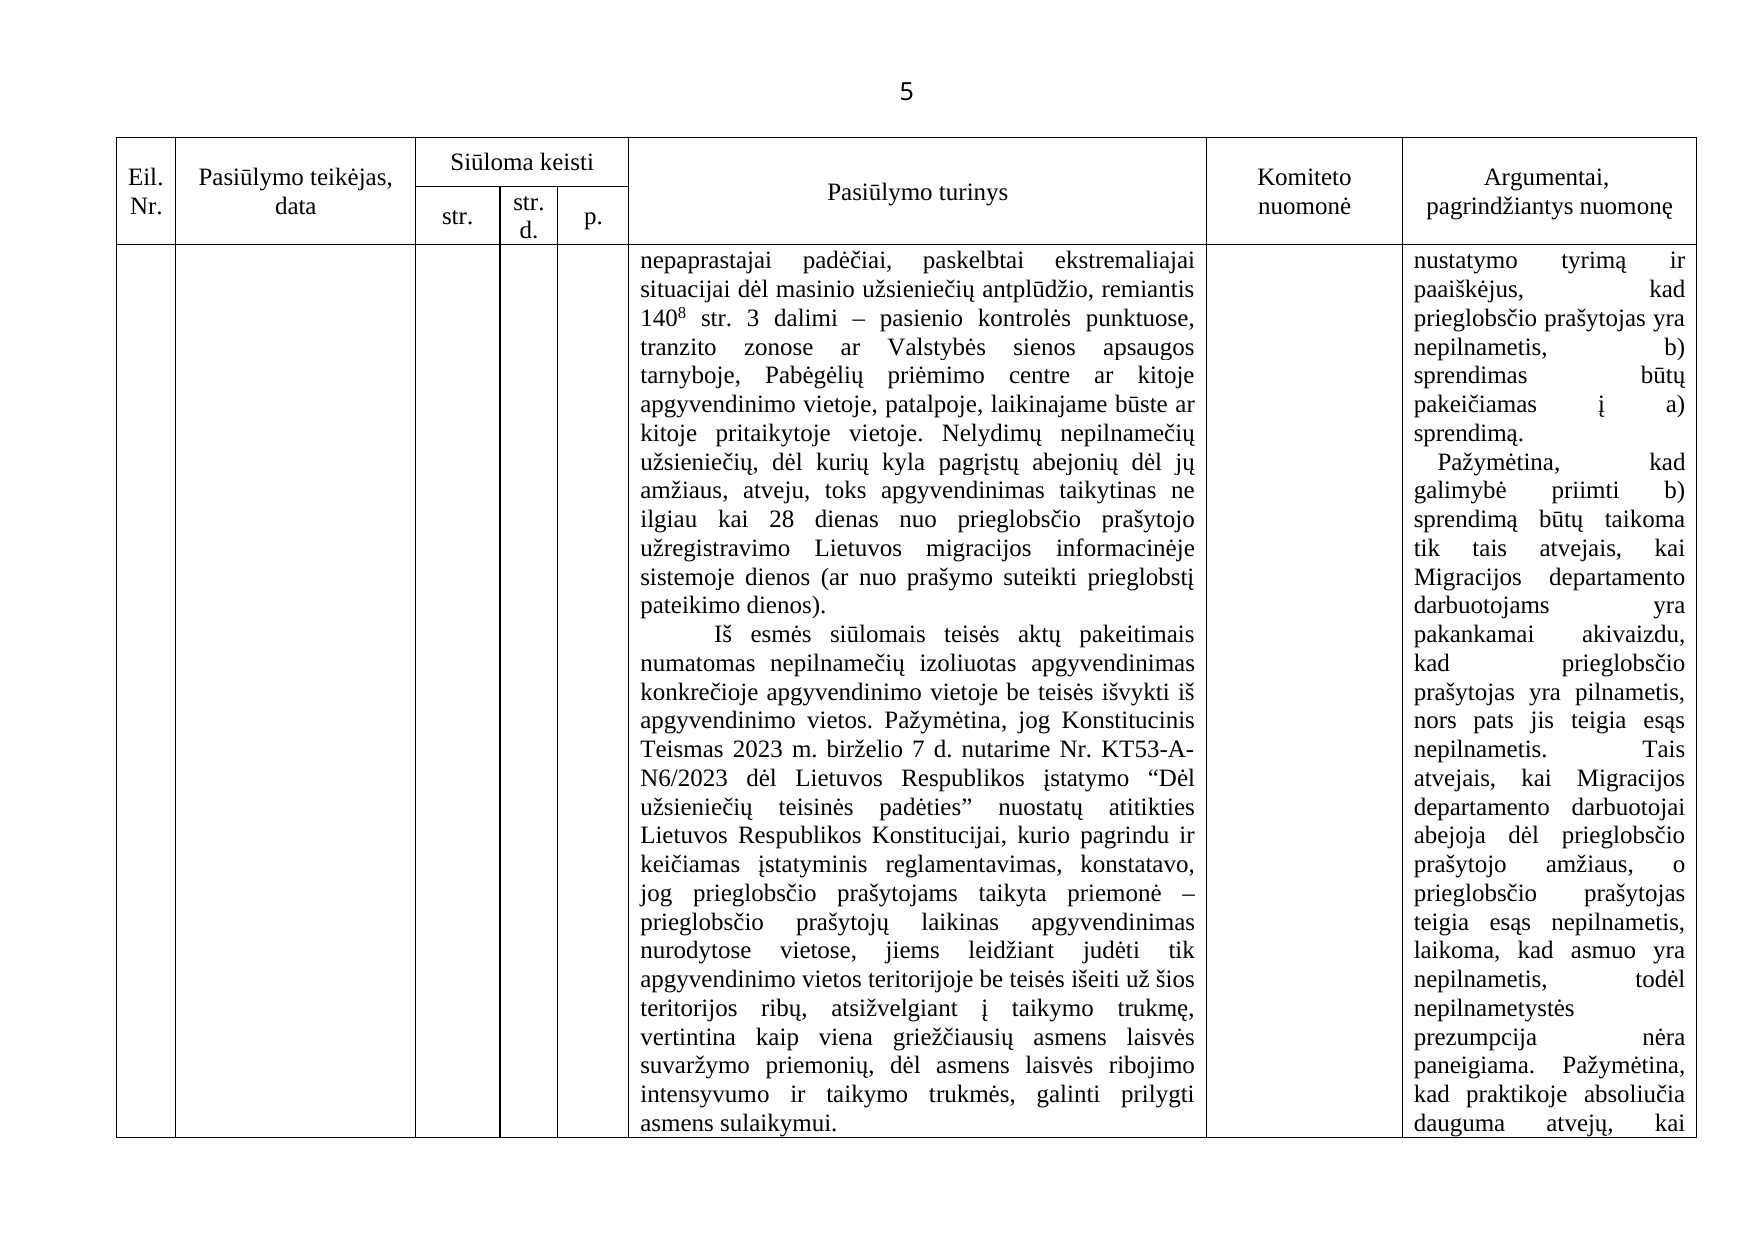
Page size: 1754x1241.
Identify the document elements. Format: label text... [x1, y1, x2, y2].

table_cell [416, 245, 499, 1137]
table_cell p. [558, 187, 628, 244]
table_header Pasiūlymo turinys [629, 138, 1206, 244]
table_cell [501, 245, 557, 1137]
table_cell [1207, 245, 1402, 1137]
table_header Eil. Nr. [117, 138, 175, 244]
table_cell str. [416, 187, 499, 244]
table_header Komiteto nuomonė [1207, 138, 1402, 244]
table_cell str. d. [501, 187, 557, 244]
table_cell nustatymo tyrimą ir paaiškėjus, kad prieglobsčio prašytojas yra nepilnametis, b) sprendimas būtų pakeičiamas į a) sprendimą. Pažymėtina, kad galimybė priimti b) sprendimą būtų taikoma tik tais atvejais, kai Migracijos departamento darbuotojams yra pakankamai akivaizdu, kad prieglobsčio prašytojas yra pilnametis, nors pats jis teigia esąs nepilnametis. Tais atvejais, kai Migracijos departamento darbuotojai abejoja dėl prieglobsčio prašytojo amžiaus, o prieglobsčio prašytojas teigia esąs nepilnametis, laikoma, kad asmuo yra nepilnametis, todėl nepilnametystės prezumpcija nėra paneigiama. Pažymėtina, kad praktikoje absoliučia dauguma atvejų, kai [1403, 245, 1696, 1137]
table_cell [176, 245, 415, 1137]
table_header Pasiūlymo teikėjas, data [176, 138, 415, 244]
table_cell [117, 245, 175, 1137]
table_cell Vaiko teisių apsaugos kontrolierė, susipažinusi su Lietuvos Respublikos įstatymo „Dėl užsieniečių teisinės padėties“ Nr. IX-2206 5, 79, 113, 115, 125, 126, 1408, 14010, 14013, 14014 ir 14019 straipsnių pakeitimo įstatymo projektu Nr. XIVP-3047 (toliau – Įstatymo projektas), teikia žemiau išdėstytas pastabas ir siūlymus jo tobulinimui. Įstatymo projektu (keičiamais 5, 1408, 14014 straipsniais) reglamentuojami nelydimų nepilnamečių užsieniečių, dėl kurių amžiaus kyla pagrįstų abejonių, padėties klausimai. Minėtomis Įstatymo projekto nuostatomis susiaurinama dalies nelydimų nepilnamečių (tų, dėl kurių amžiaus kyla abejonių) galimybė pasinaudoti tarptautiniais ir nacionaliniais teisės aktais suteiktomis garantijomis – būti apgyvendintiems jų amžiaus poreikius atitinkančiomis sąlygomis, nemokamai gauti socialines paslaugas, teisė, jog prašymas būtų nagrinėjamas prioriteto tvarka, o taip pat gali būti apsunkinamos galimybės pasinaudoti kitomis teisėmis – būti atstovaujamu, susisiekti su Lietuvos Respublikos nevyriausybinių ar tarptautinių organizacijų atstovais, kt. 1. Atkreiptinas dėmesys, jog nelydimi nepilnamečiai yra ypatingai pažeidžiama keliaujančių vaikų grupė dėl to, kad jų nelydi teisėti atstovai, taip pat jie susiduria su didesniu savo pagrindinių teisių pažeidžiamumu. Remiantis tarptautiniais teisės aktais, tarptautinių organizacijų rekomendacijomis, nelydimiems nepilnamečiams turi būti taikomos garantijos neatsižvelgiant į tai, ar institucijos papildomai reikalauja įvertinti jo amžių, bei turi būti laikomasi nepilnametystės prezumpcijos principo. Tarptautiniais instrumentais nėra išskiriama nelydimų nepilnamečių, dėl kurių amžiaus kyla abejonių, kategorija. Įstatymo projektu keičiamuose 5, 1408 straipsniuose numatoma apgyvendinti užsieniečius, tame tarpe ir nelydimus nepilnamečius, nesuteikiant teisės laivai judėti 5 straipsnio 6 dalyje nurodytose laikino apgyvendinimo vietose – t.y., pasienio kontrolės punktuose, tranzito zonose ar Valstybės sienos apsaugos tarnyboje, o esant karo padėčiai, nepaprastajai padėčiai, paskelbtai ekstremaliajai situacijai dėl masinio užsieniečių antplūdžio, remiantis 1408 str. 3 dalimi – pasienio kontrolės punktuose, tranzito zonose ar Valstybės sienos apsaugos tarnyboje, Pabėgėlių priėmimo centre ar kitoje apgyvendinimo vietoje, patalpoje, laikinajame būste ar kitoje pritaikytoje vietoje. Nelydimų nepilnamečių užsieniečių, dėl kurių kyla pagrįstų abejonių dėl jų amžiaus, atveju, toks apgyvendinimas taikytinas ne ilgiau kai 28 dienas nuo prieglobsčio prašytojo užregistravimo Lietuvos migracijos informacinėje sistemoje dienos (ar nuo prašymo suteikti prieglobstį pateikimo dienos). Iš esmės siūlomais teisės aktų pakeitimais numatomas nepilnamečių izoliuotas apgyvendinimas konkrečioje apgyvendinimo vietoje be teisės išvykti iš apgyvendinimo vietos. Pažymėtina, jog Konstitucinis Teismas 2023 m. birželio 7 d. nutarime Nr. KT53-A-N6/2023 dėl Lietuvos Respublikos įstatymo “Dėl užsieniečių teisinės padėties” nuostatų atitikties Lietuvos Respublikos Konstitucijai, kurio pagrindu ir keičiamas įstatyminis reglamentavimas, konstatavo, jog prieglobsčio prašytojams taikyta priemonė – prieglobsčio prašytojų laikinas apgyvendinimas nurodytose vietose, jiems leidžiant judėti tik apgyvendinimo vietos teritorijoje be teisės išeiti už šios teritorijos ribų, atsižvelgiant į taikymo trukmę, vertintina kaip viena griežčiausių asmens laisvės suvaržymo priemonių, dėl asmens laisvės ribojimo intensyvumo ir taikymo trukmės, galinti prilygti asmens sulaikymui. Europos Parlamento ir Tarybos Direktyvos 2013/33/ES, kuria nustatomos normos dėl tarptautinės apsaugos prašytojų priėmimo (nauja redakcija) 24 straipsnio 2 d. numatyta, jog nelydimi nepilnamečiai apgyvendinami: a) su suaugusiaisiais giminaičiais; b) globėjų šeimose; c) apgyvendinimo centruose, specialiai pritaikytuose priimti nepilnamečius; d) kituose nepilnamečiams gyventi tinkančiuose būstuose. 16 metų ir vyresnius nelydimus nepilnamečius valstybės narės gali apgyvendinti suaugusiems prašytojams skirtuose apgyvendinimo centruose, jeigu tai atitinka jų interesus, kaip nustatyta 23 straipsnio 2 dalyje. Su nelydimais nepilnamečiais dirbantys asmenys turi būti dalyvavę reikiamuose mokymuose, susijusiuose su jų poreikiais, ir toliau juose dalyvauti, bei būti susaistyti nacionalinėje teisėje numatytų konfidencialumo taisyklių dėl bet kokios atliekant pareigas gautos informacijos. Direktyvos 11 straipsnyje, numatančiame pažeidžiamų asmenų ir specialiųjų priėmimo poreikių turinčių prašytojų sulaikymą, numatyta, nepilnamečiai sulaikomi tik kraštutiniu atveju bei nustačius, kad negalima veiksmingai taikyti kitų švelnesnių alternatyvių priemonių; toks sulaikymas trunka trumpiausią laikotarpį ir dedamos visos pastangos, kad sulaikyti nepilnamečiai būtų paleisti ir apgyvendinti nepilnamečiams tinkamuose būstuose; sulaikytiems nepilnamečiams sudaromos sąlygos užsiimti laisvalaikio veikla, įskaitant pagal amžių jiems tinkamus žaidimus ir pramogas; nelydimi nepilnamečiai sulaikomi tik išimtinėmis aplinkybėmis; dedamos visos pastangos, kad sulaikyti nelydimi nepilnamečiai būtų kuo greičiau paleisti; kiek tai įmanoma, nelydimi nepilnamečiai apgyvendinami įstaigose, kurių darbuotojai ir patalpos yra tinkami, atsižvelgiant į jų amžiaus asmenų poreikius; jeigu sulaikomi nelydimi nepilnamečiai, valstybės narės užtikrina, kad jie būtų apgyvendinti atskirai nuo suaugusiųjų asmenų. Europos Parlamento ir Tarybos direktyva 2008/115/EB dėl bendrų nelegaliai esančių trečiųjų šalių piliečių grąžinimo standartų ir tvarkos valstybėse narėse numato, jog nelydimi nepilnamečiai, jei tai įmanoma, apgyvendinami institucijose, kurių darbuotojai ir patalpos yra tinkami atsižvelgiant į jų amžiaus asmenų poreikius (17 str. „Nepilnamečių ir šeimų sulaikymas“, 4 d.). Pažymėtina, jog remiantis Vaiko teisių konvencijos 18 straipsniu, valstybės narės turi bendrąjį įsipareigojimą užtikrinti institucijų, įstaigų bei paramos paslaugų vystymą vaikams. Taigi, iš esmės tarptautiniai teisės aktai numato nelydimų nepilnamečių apgyvendinimą specialiai nepilnamečiams pritaikytuose būstuose, sulaikymo atveju – atskirai nuo suaugusių asmenų. Įstatymo projekto nuostatos kritikuotinos vaiko teisių ir geriausių jo interesų užtikrinimo, taip pat atitikties tarptautiniams teisės aktams aspektu, nes iš esmės nepilnamečiams taikytinas de facto sulaikymas, numatytos laikinos nelydimų nepilnamečių apgyvendinimo vietos (išskyrus Pabėgėlių priėmimo centrą) iš esmės nėra pritaikytos priimti nelydimus nepilnamečius bei atliepti jų specifinius poreikius; šių įstaigų darbuotojai nėra specifiškai apmokyti dirbti su nelydimais nepilnamečiais, šiose apgyvendinimo vietose nėra dirbančių socialinių darbuotojų, laisvalaikio leidimo galimybės ribotos, maitinimas organizuojamas sausais daviniais, kas neatitinka vaikų interesų net ir jiems galimai būnant šiose apgyvendinimo vietose iki 28 dienų. Europos Tarybos Parlamentinė Asamblėja rezoliucijoje Nr. 2195 (2017) dėl vaikams draugiško amžiaus nustatymo nelydimiems nepilnamečiams ragina valstybes nares uždrausti nelydimų ar atskirtų vaikų, kurie laukia amžiaus nustatymo ar jiems procedūra jau taikoma, sulaikymą bei skatina alternatyvius apgyvendinimo būdus vaikams, laukiantiems ar jau dalyvaujantiems amžiaus nustatymo procedūroje, tikslu vengti vaikų sulaikymo ginčuose dėl amžiaus, įskaitant laikinus apgyvendinimo centrus vaikams, kuriuose yra atitinkami apsaugos saugikliai. Jungtinių Tautų Vaiko teisių komitetas, nagrinėjantis individualias peticijas pagal Vaiko teisių konvencijos Trečiąjį Fakultatyvinį protokolą, kurį ratifikavo ir Lietuva, pasisako, jog nepilnametystės prezumpcija yra svarbus amžiaus nustatymo procedūrų komponentas bei turi garantuoti apsaugą šiose procedūrose; Komiteto teigimu, nepilnametystės prezumpcija taip pat apima pareigą perkelti asmenį į vaikų centrą, todėl Komitetas atmeta šalies valdžios argumentus, jog tai keltų riziką kitiems centre esantiems vaikams. Manytina, jog nelydimi nepilnamečiai, laukiantys amžiaus nustatymo procedūros, galėtų būti apgyvendinti Pabėgėlių priėmimo centre atskirai nuo nelydimų nepilnamečių, dėl kurių amžiaus abejonių nekyla, kaip tai siūlo tarptautinės organizacijos. Tiek tarptautiniai,, tiek nacionaliniai teisės aktai numato būtinybę nedelsiant paskirti nelydimam nepilnamečiui atstovą (globėją). Apgyvendinus nelydimą nepilnametį atokiose apgyvendinimo vietose pasienyje (pasienio kontrolės punktuose, užkardose) gali iškilti sunkumų įgyvendinant tarptautines nelydimo nepilnamečio apsaugos garantijas dėl tinkamo atstovavimo. Lietuvoje nelydimų nepilnamečių atstovu (globėju) skiriamas Pabėgėlių priėmimo centras, turintis darbo su nelydimais nepilnamečiais patirtį. Priėmimo sąlygų direktyvoje numatyta, jog atstovas savo pareigas vykdo pagal vaiko interesų principą, kaip nustatyta 23 straipsnio 2 dalyje, ir šiuo tikslu turi reikiamos patirties (24 straipsnis). Taip pat pažymėtina ydinga Įstatymo projektu (1 straipsnis) papildomo 5 str. 31 d. konstrukcija, nes straipsnis nukreipia į Įstatymo 76 str. 4 dalį arba 77 straipsnio 1 dalį, numatančias aplinkybes kuomet prašymas suteikti prieglobstį nagrinėjamas iš esmės skubos tvarka arba nenagrinėjamas, kurios abi nėra taikomos nelydimiems prieglobsčio prašytojams ar pažeidžiamiems asmenims (atitinkamai UTPĮ 76 str. 6 d. ir 77 str. 3 d., nurodančios netaikymą). Dėl to, kad dėl nelydimo nepilnamečio nurodomo amžiaus kyla pagrįstų abejonių, nelydimas nepilnametis negali būti traktuojamas kaip jau nepažeidžiamas asmuo, jam toliau turi būti taikytinos UTPĮ 76 str. 6 d. ir 77 str. 3 d. nuostatos. Tie patys motyvai dėl skirtingo nelydimų nepilnamečių, dėl kurių kyla abejonių dėl jų amžiaus, traktavimo taikytini ir Įstatymo projektu (10 straipsnis) keičiamo 14014 str. 2 d. numatomai išimčiai, taikytinai nelydimiems nepilnamečiams esant karo padėčiai, nepaprastajai padėčiai, paskelbtai ekstremaliajai situacijai dėl masinio užsieniečių antplūdžio. Atsižvelgiant į išdėstyta, siūlytina atsisakyti keičiamų 5 str. 31 d., 1408 str. 3 d. nuostatų dėl nelydimų nepilnamečių, dėl kurių nurodyto amžiaus kyla pagrįstų abejonių, laikino apgyvendinimo be teisės laisvai judėti Lietuvos Respublikos teritorijoje bei 14014 str. 2 d. numatomų išimčių nagrinėjant nelydimų nepilnamečių prieglobsčio prašytojų prašymus. [629, 245, 1206, 1137]
table_cell [558, 245, 628, 1137]
table_header Argumentai, pagrindžiantys nuomonę [1403, 138, 1696, 244]
table_header Siūloma keisti [416, 138, 628, 186]
